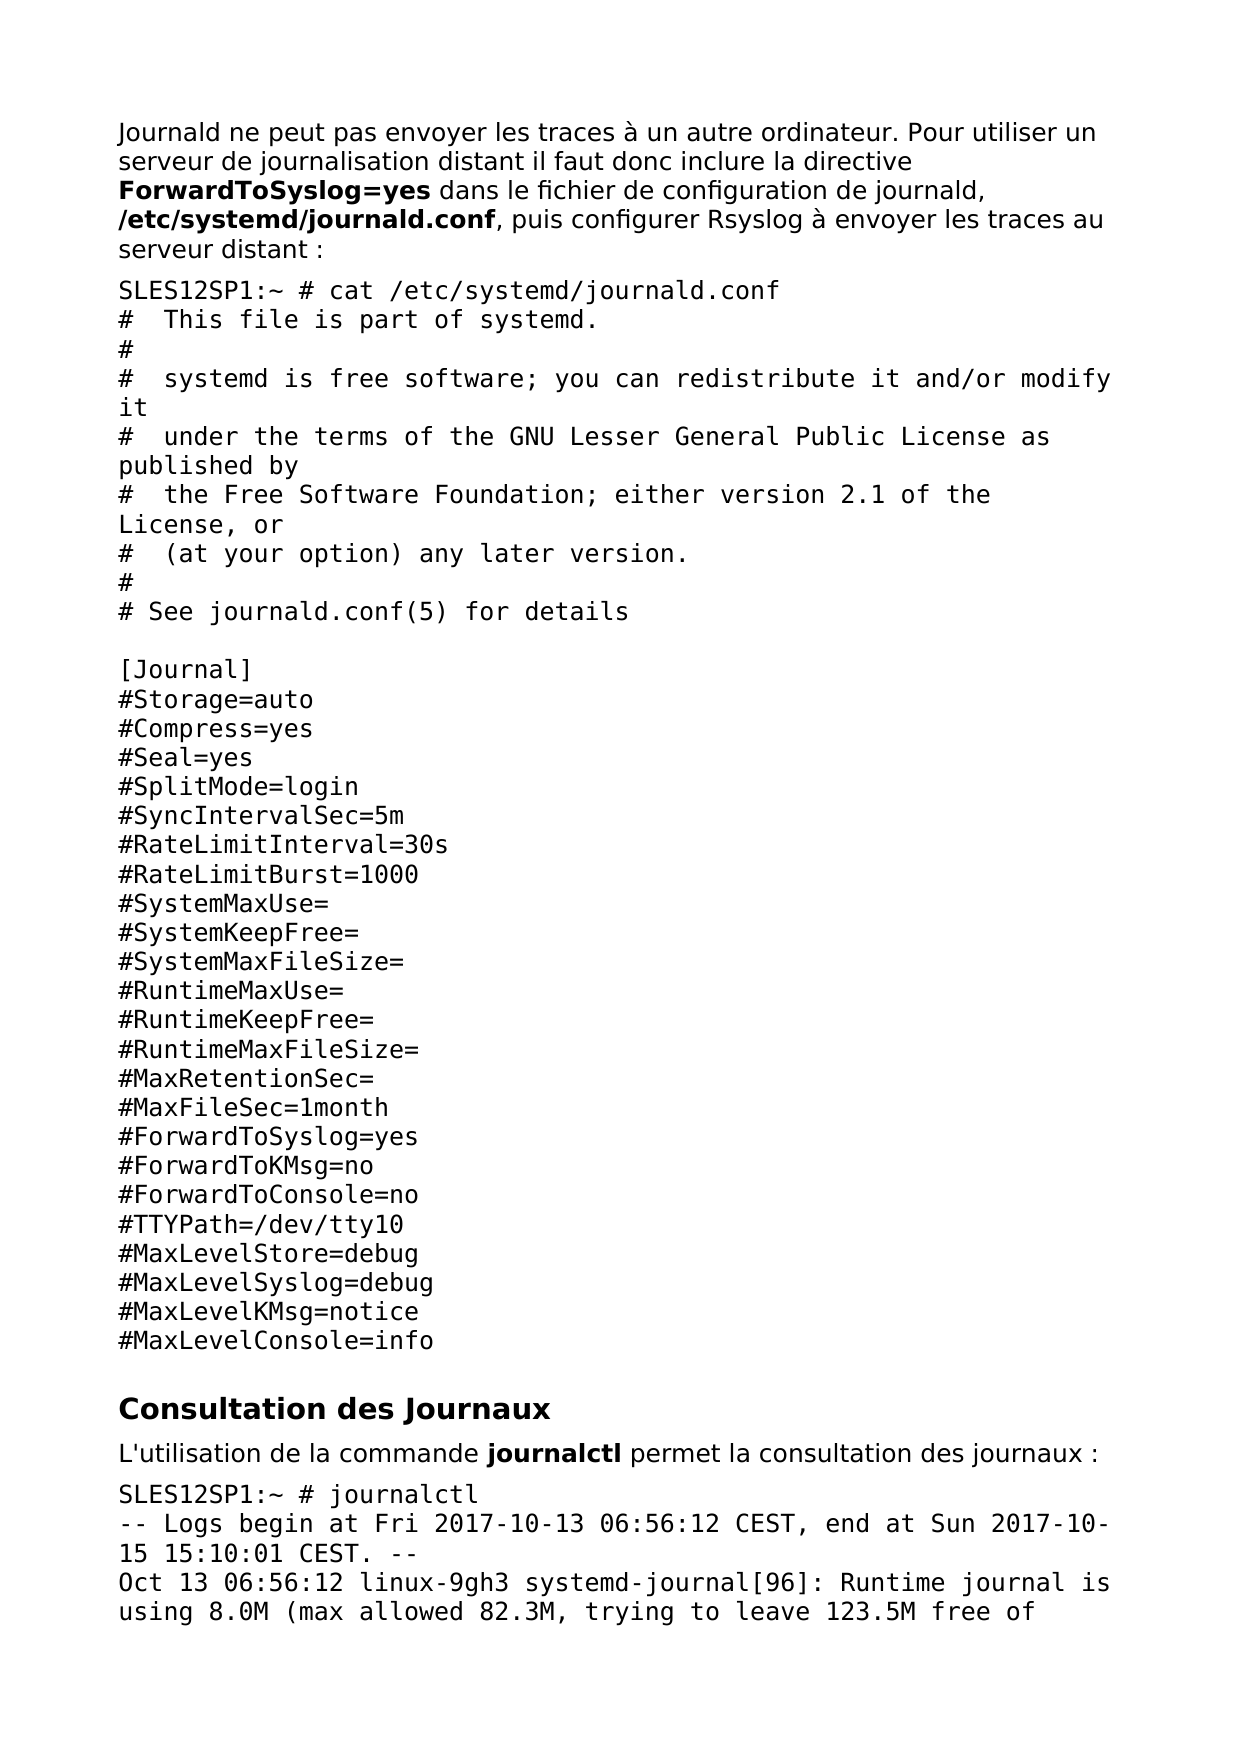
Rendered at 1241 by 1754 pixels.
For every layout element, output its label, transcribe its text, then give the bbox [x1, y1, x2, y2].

subtitle Consultation des Journaux [118, 1392, 1122, 1426]
text SLES12SP1:~ # journalctl -- Logs begin at Fri 2017-10-13 06:56:12 CEST, end at Sun 2017-10-15 15:10:01 CEST. -- Oct 13 06:56:12 linux-9gh3 systemd-journal[96]: Runtime journal is using 8.0M (max allowed 82.3M, trying to leave 123.5M free of [118, 1481, 1122, 1626]
text SLES12SP1:~ # cat /etc/systemd/journald.conf # This file is part of systemd. # # systemd is free software; you can redistribute it and/or modify it # under the terms of the GNU Lesser General Public License as published by # the Free Software Foundation; either version 2.1 of the License, or # (at your option) any later version. # # See journald.conf(5) for details [Journal] #Storage=auto #Compress=yes #Seal=yes #SplitMode=login #SyncIntervalSec=5m #RateLimitInterval=30s #RateLimitBurst=1000 #SystemMaxUse= #SystemKeepFree= #SystemMaxFileSize= #RuntimeMaxUse= #RuntimeKeepFree= #RuntimeMaxFileSize= #MaxRetentionSec= #MaxFileSec=1month #ForwardToSyslog=yes #ForwardToKMsg=no #ForwardToConsole=no #TTYPath=/dev/tty10 #MaxLevelStore=debug #MaxLevelSyslog=debug #MaxLevelKMsg=notice #MaxLevelConsole=info [118, 276, 1122, 1356]
text Journald ne peut pas envoyer les traces à un autre ordinateur. Pour utiliser un serveur de journalisation distant il faut donc inclure la directive ForwardToSyslog=yes dans le fichier de configuration de journald, /etc/systemd/journald.conf, puis configurer Rsyslog à envoyer les traces au serveur distant : [118, 118, 1122, 264]
text L'utilisation de la commande journalctl permet la consultation des journaux : [118, 1439, 1122, 1468]
